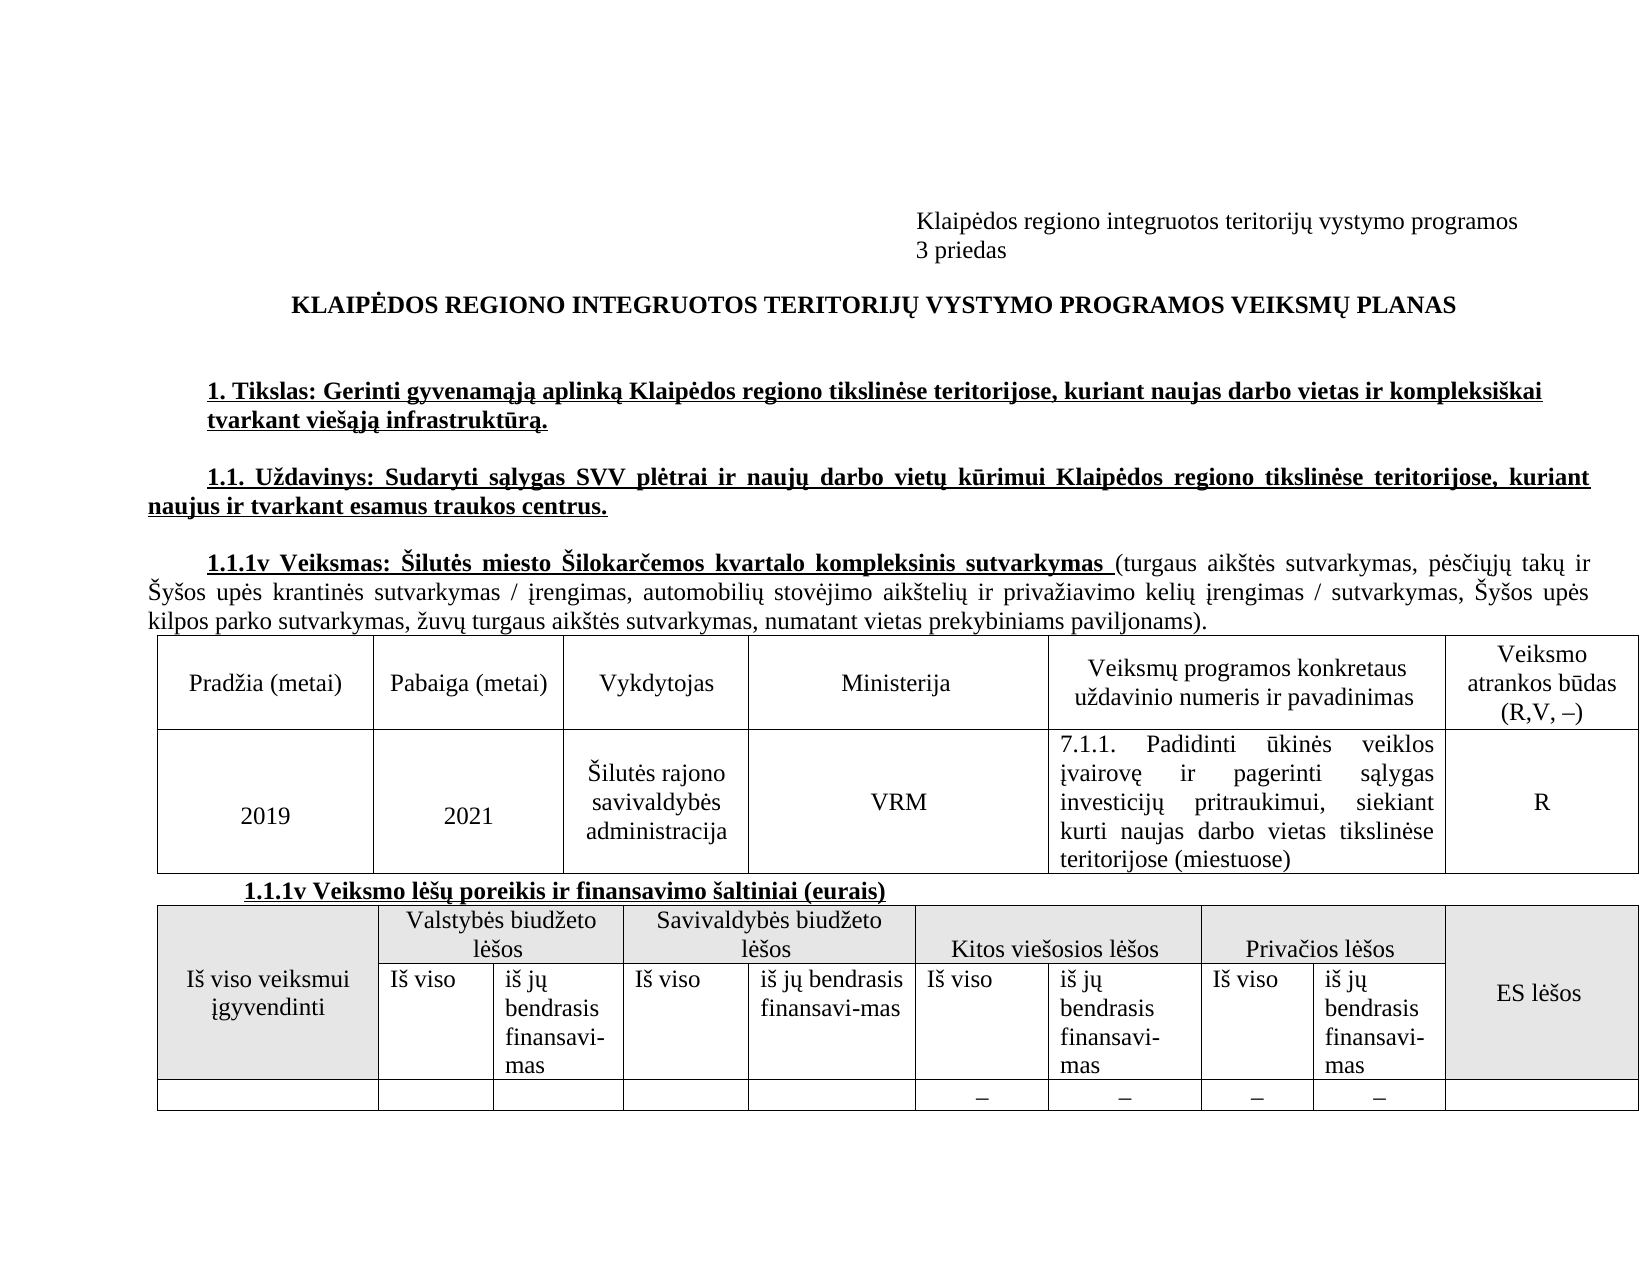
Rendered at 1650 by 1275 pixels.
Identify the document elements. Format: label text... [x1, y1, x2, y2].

table_cell [749, 1080, 915, 1110]
table_header Vykdytojas [564, 636, 748, 728]
table_cell VRM [749, 730, 1048, 873]
table_cell iš jų bendrasis finansavi-mas [749, 964, 915, 1079]
text KLAIPĖDOS REGIONO INTEGRUOTOS TERITORIJŲ VYSTYMO PROGRAMOS VEIKSMŲ PLANAS [157, 290, 1591, 318]
table_header Pabaiga (metai) [374, 636, 563, 728]
table_cell – [1202, 1080, 1313, 1110]
table_header Veiksmo atrankos būdas (R,V, –) [1446, 636, 1638, 728]
table_cell Privačios lėšos [1202, 906, 1445, 963]
table_cell iš jų bendrasis finansavi-mas [494, 964, 623, 1079]
table_cell 7.1.1. Padidinti ūkinės veiklos įvairovę ir pagerinti sąlygas investicijų pritraukimui, siekiant kurti naujas darbo vietas tikslinėse teritorijose (miestuose) [1049, 730, 1445, 873]
table_cell iš jų bendrasis finansavi-mas [1049, 964, 1201, 1079]
table_cell Iš viso [1202, 964, 1313, 1079]
table_cell Savivaldybės biudžeto lėšos [624, 906, 915, 963]
table_cell R [1446, 730, 1638, 873]
table_header Ministerija [749, 636, 1048, 728]
table_cell Valstybės biudžeto lėšos [379, 906, 623, 963]
text 1.1. Uždavinys: Sudaryti sąlygas SVV plėtrai ir naujų darbo vietų kūrimui Klaipėdos regiono tikslinėse teritorijose, kuriant naujus ir tvarkant esamus traukos centrus. [148, 462, 1591, 520]
table_cell iš jų bendrasis finansavi-mas [1314, 964, 1445, 1079]
table_cell [379, 1080, 493, 1110]
table_cell 2021 [374, 730, 563, 873]
text 1.1.1v Veiksmas: Šilutės miesto Šilokarčemos kvartalo kompleksinis sutvarkymas (turgaus aikštės sutvarkymas, pėsčiųjų takų ir Šyšos upės krantinės sutvarkymas / įrengimas, automobilių stovėjimo aikštelių ir privažiavimo kelių įrengimas / sutvarkymas, Šyšos upės kilpos parko sutvarkymas, žuvų turgaus aikštės sutvarkymas, numatant vietas prekybiniams paviljonams). [148, 548, 1591, 635]
table_cell Iš viso [916, 964, 1048, 1079]
table_cell – [1314, 1080, 1445, 1110]
text 3 priedas [148, 235, 1591, 263]
table_header Pradžia (metai) [158, 636, 373, 728]
table_cell 2019 [158, 730, 373, 873]
table_cell ES lėšos [1446, 906, 1638, 1079]
table_header Veiksmų programos konkretaus uždavinio numeris ir pavadinimas [1049, 636, 1445, 728]
table_cell Iš viso [624, 964, 748, 1079]
table_cell Iš viso [379, 964, 493, 1079]
text Klaipėdos regiono integruotos teritorijų vystymo programos [148, 206, 1591, 235]
table_cell [158, 1080, 378, 1110]
table_cell Šilutės rajono savivaldybės administracija [564, 730, 748, 873]
table_cell [1446, 1080, 1638, 1110]
text 1. Tikslas: Gerinti gyvenamąją aplinką Klaipėdos regiono tikslinėse teritorijose, kuriant naujas darbo vietas ir kompleksiškai [148, 376, 1639, 405]
table_cell [624, 1080, 748, 1110]
table_cell [494, 1080, 623, 1110]
table_cell – [1049, 1080, 1201, 1110]
table_cell Iš viso veiksmui įgyvendinti [158, 906, 378, 1079]
text tvarkant viešąją infrastruktūrą. [148, 405, 1639, 433]
table_cell – [916, 1080, 1048, 1110]
table_cell 1.1.1v Veiksmo lėšų poreikis ir finansavimo šaltiniai (eurais) [158, 874, 1638, 904]
table_cell Kitos viešosios lėšos [916, 906, 1201, 963]
